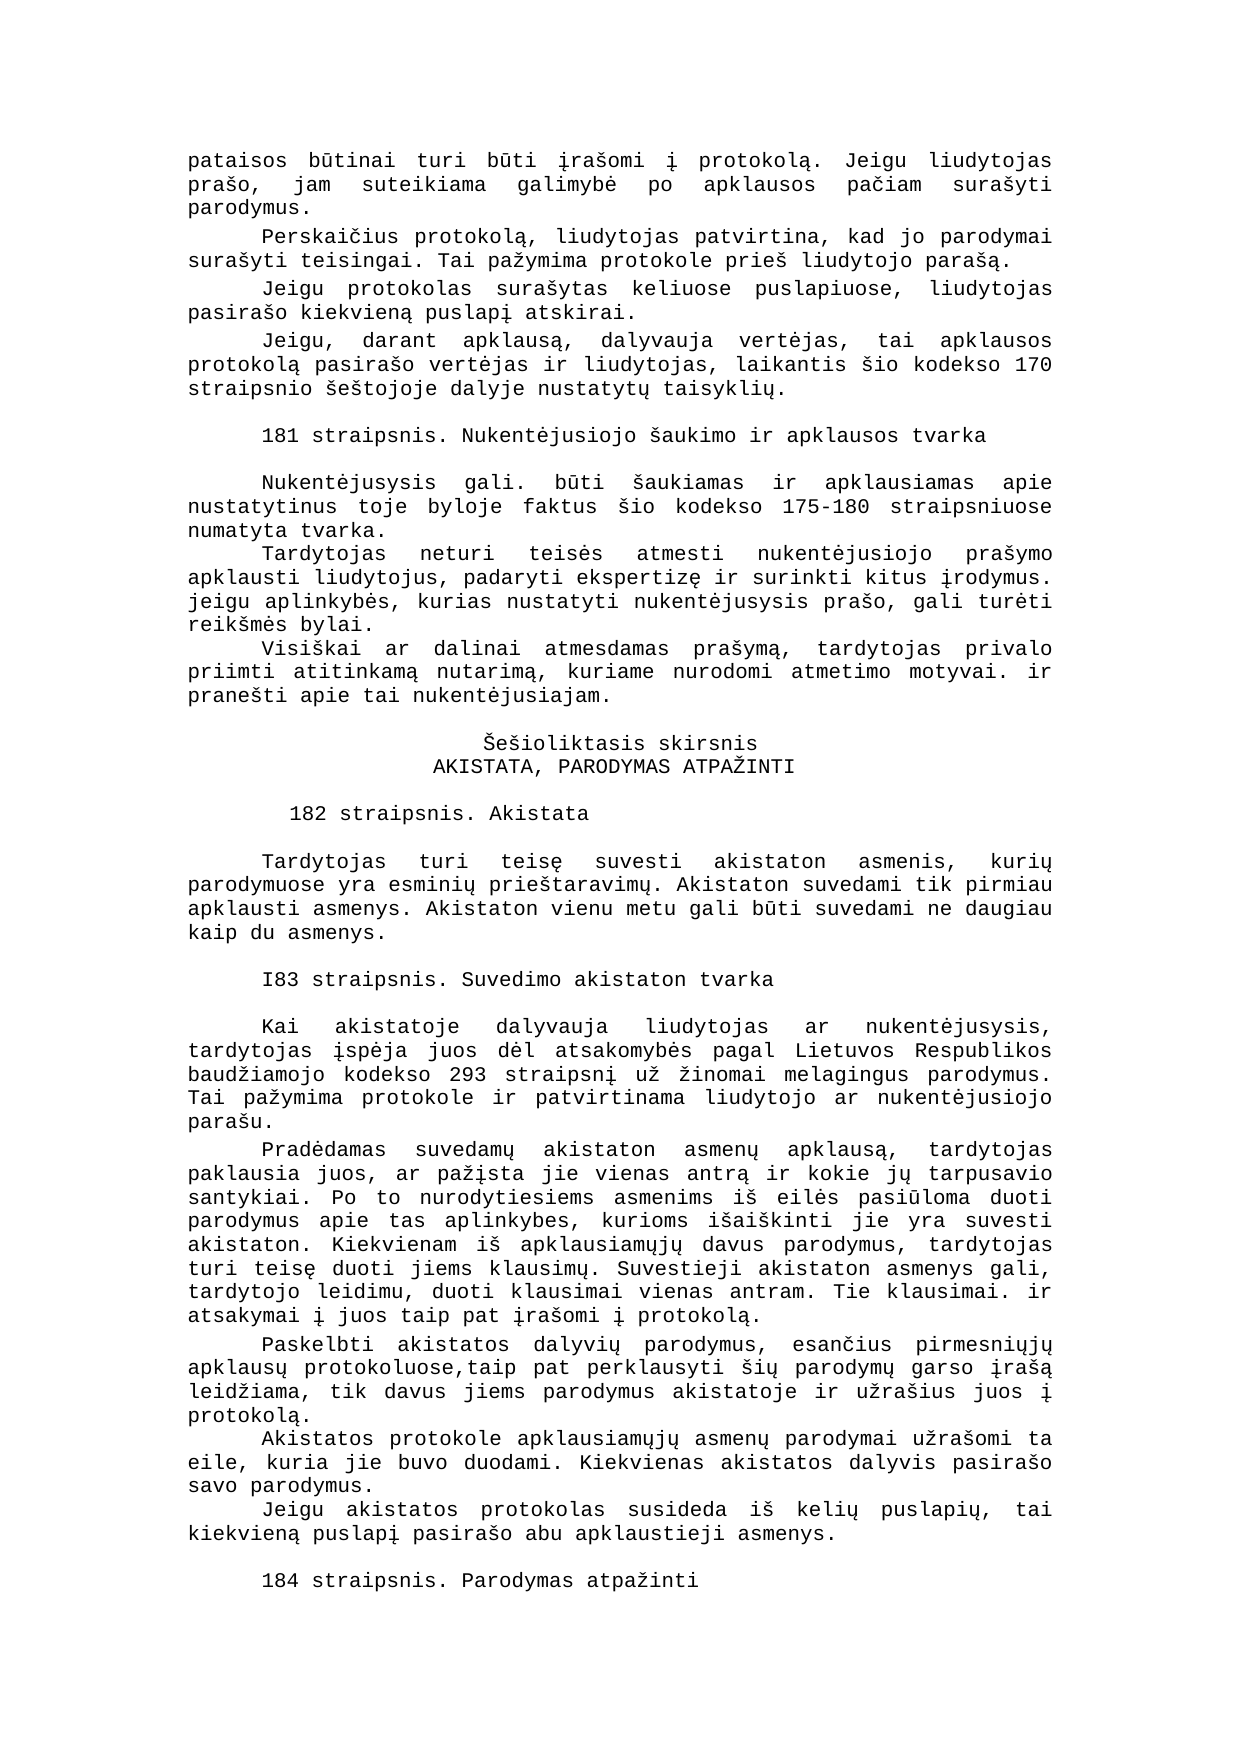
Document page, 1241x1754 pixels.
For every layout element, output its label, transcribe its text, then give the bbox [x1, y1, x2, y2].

text 182 straipsnis. Akistata [215, 803, 1053, 827]
text Pradėdamas suvedamų akistaton asmenų apklausą, tardytojas paklausia juos, ar pažįsta jie vienas antrą ir kokie jų tarpusavio santykiai. Po to nurodytiesiems asmenims iš eilės pasiūloma duoti parodymus apie tas aplinkybes, kurioms išaiškinti jie yra suvesti akistaton. Kiekvienam iš apklausiamųjų davus parodymus, tardytojas turi teisę duoti jiems klausimų. Suvestieji akistaton asmenys gali, tardytojo leidimu, duoti klausimai vienas antram. Tie klausimai. ir atsakymai į juos taip pat įrašomi į protokolą. [187, 1139, 1053, 1329]
text Perskaičius protokolą, liudytojas patvirtina, kad jo parodymai surašyti teisingai. Tai pažymima protokole prieš liudytojo parašą. [187, 226, 1053, 273]
text Visiškai ar dalinai atmesdamas prašymą, tardytojas privalo priimti atitinkamą nutarimą, kuriame nurodomi atmetimo motyvai. ir pranešti apie tai nukentėjusiajam. [187, 638, 1053, 709]
text 181 straipsnis. Nukentėjusiojo šaukimo ir apklausos tvarka [261, 425, 1053, 449]
text I83 straipsnis. Suvedimo akistaton tvarka [187, 969, 1053, 993]
text pataisos būtinai turi būti įrašomi į protokolą. Jeigu liudytojas prašo, jam suteikiama galimybė po apklausos pačiam surašyti parodymus. [187, 150, 1053, 221]
text AKISTATA, PARODYMAS ATPAŽINTI [187, 756, 1053, 780]
text Kai akistatoje dalyvauja liudytojas ar nukentėjusysis, tardytojas įspėja juos dėl atsakomybės pagal Lietuvos Respublikos baudžiamojo kodekso 293 straipsnį už žinomai melagingus parodymus. Tai pažymima protokole ir patvirtinama liudytojo ar nukentėjusiojo parašu. [187, 1016, 1053, 1134]
text Nukentėjusysis gali. būti šaukiamas ir apklausiamas apie nustatytinus toje byloje faktus šio kodekso 175-180 straipsniuose numatyta tvarka. [187, 472, 1053, 543]
text 184 straipsnis. Parodymas atpažinti [187, 1570, 1053, 1594]
text Jeigu protokolas surašytas keliuose puslapiuose, liudytojas pasirašo kiekvieną puslapį atskirai. [187, 278, 1053, 326]
text Paskelbti akistatos dalyvių parodymus, esančius pirmesniųjų apklausų protokoluose,taip pat perklausyti šių parodymų garso įrašą leidžiama, tik davus jiems parodymus akistatoje ir užrašius juos į protokolą. [187, 1334, 1053, 1428]
text Jeigu akistatos protokolas susideda iš kelių puslapių, tai kiekvieną puslapį pasirašo abu apklaustieji asmenys. [187, 1499, 1053, 1546]
text Tardytojas neturi teisės atmesti nukentėjusiojo prašymo apklausti liudytojus, padaryti ekspertizę ir surinkti kitus įrodymus. jeigu aplinkybės, kurias nustatyti nukentėjusysis prašo, gali turėti reikšmės bylai. [187, 543, 1053, 638]
text Akistatos protokole apklausiamųjų asmenų parodymai užrašomi ta eile, kuria jie buvo duodami. Kiekvienas akistatos dalyvis pasirašo savo parodymus. [187, 1428, 1053, 1499]
text Jeigu, darant apklausą, dalyvauja vertėjas, tai apklausos protokolą pasirašo vertėjas ir liudytojas, laikantis šio kodekso 170 straipsnio šeštojoje dalyje nustatytų taisyklių. [187, 331, 1053, 401]
text Šešioliktasis skirsnis [187, 732, 1053, 756]
text Tardytojas turi teisę suvesti akistaton asmenis, kurių parodymuose yra esminių prieštaravimų. Akistaton suvedami tik pirmiau apklausti asmenys. Akistaton vienu metu gali būti suvedami ne daugiau kaip du asmenys. [187, 851, 1053, 945]
